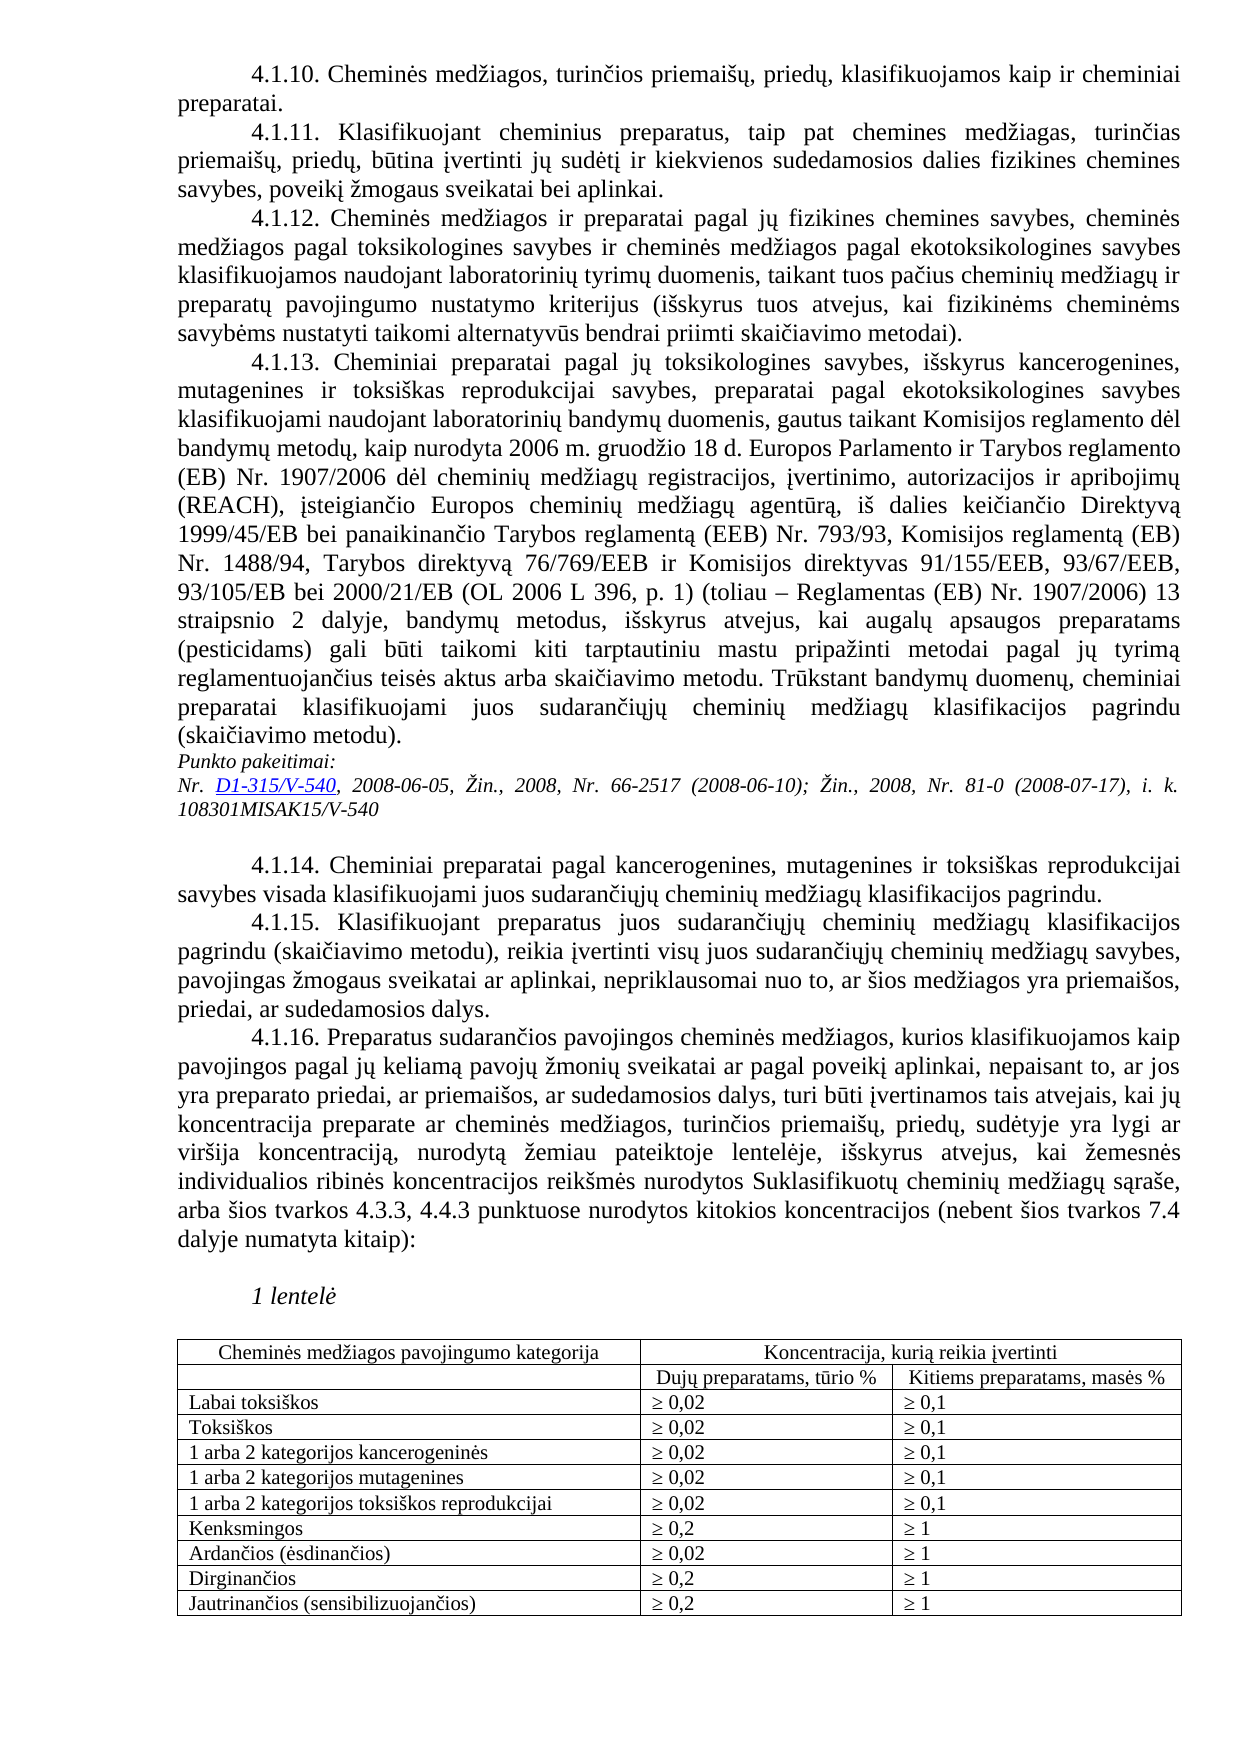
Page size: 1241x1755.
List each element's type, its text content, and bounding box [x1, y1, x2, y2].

table_cell [178, 1365, 640, 1389]
table_cell Labai toksiškos [178, 1390, 640, 1414]
table_cell ≥ 0,02 [641, 1541, 892, 1565]
table_cell ≥ 0,02 [641, 1465, 892, 1489]
table_cell ≥ 1 [893, 1591, 1181, 1615]
table_header Koncentracija, kurią reikia įvertinti [641, 1340, 1181, 1364]
table_cell ≥ 1 [893, 1566, 1181, 1590]
table_header Cheminės medžiagos pavojingumo kategorija [178, 1340, 640, 1364]
text 4.1.10. Cheminės medžiagos, turinčios priemaišų, priedų, klasifikuojamos kaip ir cheminiai preparatai. [177, 59, 1181, 117]
table_cell ≥ 0,2 [641, 1591, 892, 1615]
table_cell 1 arba 2 kategorijos toksiškos reprodukcijai [178, 1490, 640, 1514]
table_cell Jautrinančios (sensibilizuojančios) [178, 1591, 640, 1615]
table_cell Dirginančios [178, 1566, 640, 1590]
table_cell ≥ 0,1 [893, 1390, 1181, 1414]
table_cell Ardančios (ėsdinančios) [178, 1541, 640, 1565]
text Punkto pakeitimai: [177, 749, 1181, 773]
table_cell ≥ 0,02 [641, 1440, 892, 1464]
table_cell ≥ 0,1 [893, 1490, 1181, 1514]
table_cell ≥ 0,02 [641, 1390, 892, 1414]
table_cell ≥ 0,02 [641, 1415, 892, 1439]
text 4.1.14. Cheminiai preparatai pagal kancerogenines, mutagenines ir toksiškas reprodukcijai savybes visada klasifikuojami juos sudarančiųjų cheminių medžiagų klasifikacijos pagrindu. [177, 850, 1181, 907]
table_cell ≥ 1 [893, 1516, 1181, 1539]
table_cell 1 arba 2 kategorijos mutagenines [178, 1465, 640, 1489]
text 4.1.13. Cheminiai preparatai pagal jų toksikologines savybes, išskyrus kancerogenines, mutagenines ir toksiškas reprodukcijai savybes, preparatai pagal ekotoksikologines savybes klasifikuojami naudojant laboratorinių bandymų duomenis, gautus taikant Komisijos reglamento dėl bandymų metodų, kaip nurodyta 2006 m. gruodžio 18 d. Europos Parlamento ir Tarybos reglamento (EB) Nr. 1907/2006 dėl cheminių medžiagų registracijos, įvertinimo, autorizacijos ir apribojimų (REACH), įsteigiančio Europos cheminių medžiagų agentūrą, iš dalies keičiančio Direktyvą 1999/45/EB bei panaikinančio Tarybos reglamentą (EEB) Nr. 793/93, Komisijos reglamentą (EB) Nr. 1488/94, Tarybos direktyvą 76/769/EEB ir Komisijos direktyvas 91/155/EEB, 93/67/EEB, 93/105/EB bei 2000/21/EB (OL 2006 L 396, p. 1) (toliau – Reglamentas (EB) Nr. 1907/2006) 13 straipsnio 2 dalyje, bandymų metodus, išskyrus atvejus, kai augalų apsaugos preparatams (pesticidams) gali būti taikomi kiti tarptautiniu mastu pripažinti metodai pagal jų tyrimą reglamentuojančius teisės aktus arba skaičiavimo metodu. Trūkstant bandymų duomenų, cheminiai preparatai klasifikuojami juos sudarančiųjų cheminių medžiagų klasifikacijos pagrindu (skaičiavimo metodu). [177, 347, 1181, 749]
table_cell Dujų preparatams, tūrio % [641, 1365, 892, 1389]
table_cell Kenksmingos [178, 1516, 640, 1539]
table_cell ≥ 0,2 [641, 1566, 892, 1590]
table_cell ≥ 0,1 [893, 1465, 1181, 1489]
table_cell Toksiškos [178, 1415, 640, 1439]
text 4.1.16. Preparatus sudarančios pavojingos cheminės medžiagos, kurios klasifikuojamos kaip pavojingos pagal jų keliamą pavojų žmonių sveikatai ar pagal poveikį aplinkai, nepaisant to, ar jos yra preparato priedai, ar priemaišos, ar sudedamosios dalys, turi būti įvertinamos tais atvejais, kai jų koncentracija preparate ar cheminės medžiagos, turinčios priemaišų, priedų, sudėtyje yra lygi ar viršija koncentraciją, nurodytą žemiau pateiktoje lentelėje, išskyrus atvejus, kai žemesnės individualios ribinės koncentracijos reikšmės nurodytos Suklasifikuotų cheminių medžiagų sąraše, arba šios tvarkos 4.3.3, 4.4.3 punktuose nurodytos kitokios koncentracijos (nebent šios tvarkos 7.4 dalyje numatyta kitaip): [177, 1022, 1181, 1252]
text 4.1.11. Klasifikuojant cheminius preparatus, taip pat chemines medžiagas, turinčias priemaišų, priedų, būtina įvertinti jų sudėtį ir kiekvienos sudedamosios dalies fizikines chemines savybes, poveikį žmogaus sveikatai bei aplinkai. [177, 117, 1181, 203]
text 4.1.12. Cheminės medžiagos ir preparatai pagal jų fizikines chemines savybes, cheminės medžiagos pagal toksikologines savybes ir cheminės medžiagos pagal ekotoksikologines savybes klasifikuojamos naudojant laboratorinių tyrimų duomenis, taikant tuos pačius cheminių medžiagų ir preparatų pavojingumo nustatymo kriterijus (išskyrus tuos atvejus, kai fizikinėms cheminėms savybėms nustatyti taikomi alternatyvūs bendrai priimti skaičiavimo metodai). [177, 203, 1181, 347]
table_cell ≥ 1 [893, 1541, 1181, 1565]
table_cell ≥ 0,02 [641, 1490, 892, 1514]
text 1 lentelė [177, 1281, 1181, 1310]
table_cell 1 arba 2 kategorijos kancerogeninės [178, 1440, 640, 1464]
table_cell ≥ 0,1 [893, 1415, 1181, 1439]
text 4.1.15. Klasifikuojant preparatus juos sudarančiųjų cheminių medžiagų klasifikacijos pagrindu (skaičiavimo metodu), reikia įvertinti visų juos sudarančiųjų cheminių medžiagų savybes, pavojingas žmogaus sveikatai ar aplinkai, nepriklausomai nuo to, ar šios medžiagos yra priemaišos, priedai, ar sudedamosios dalys. [177, 907, 1181, 1022]
table_cell ≥ 0,1 [893, 1440, 1181, 1464]
text Nr. D1-315/V-540, 2008-06-05, Žin., 2008, Nr. 66-2517 (2008-06-10); Žin., 2008, Nr. 81-0 (2008-07-17), i. k. 108301MISAK15/V-540 [177, 773, 1181, 821]
table_cell Kitiems preparatams, masės % [893, 1365, 1181, 1389]
table_cell ≥ 0,2 [641, 1516, 892, 1539]
